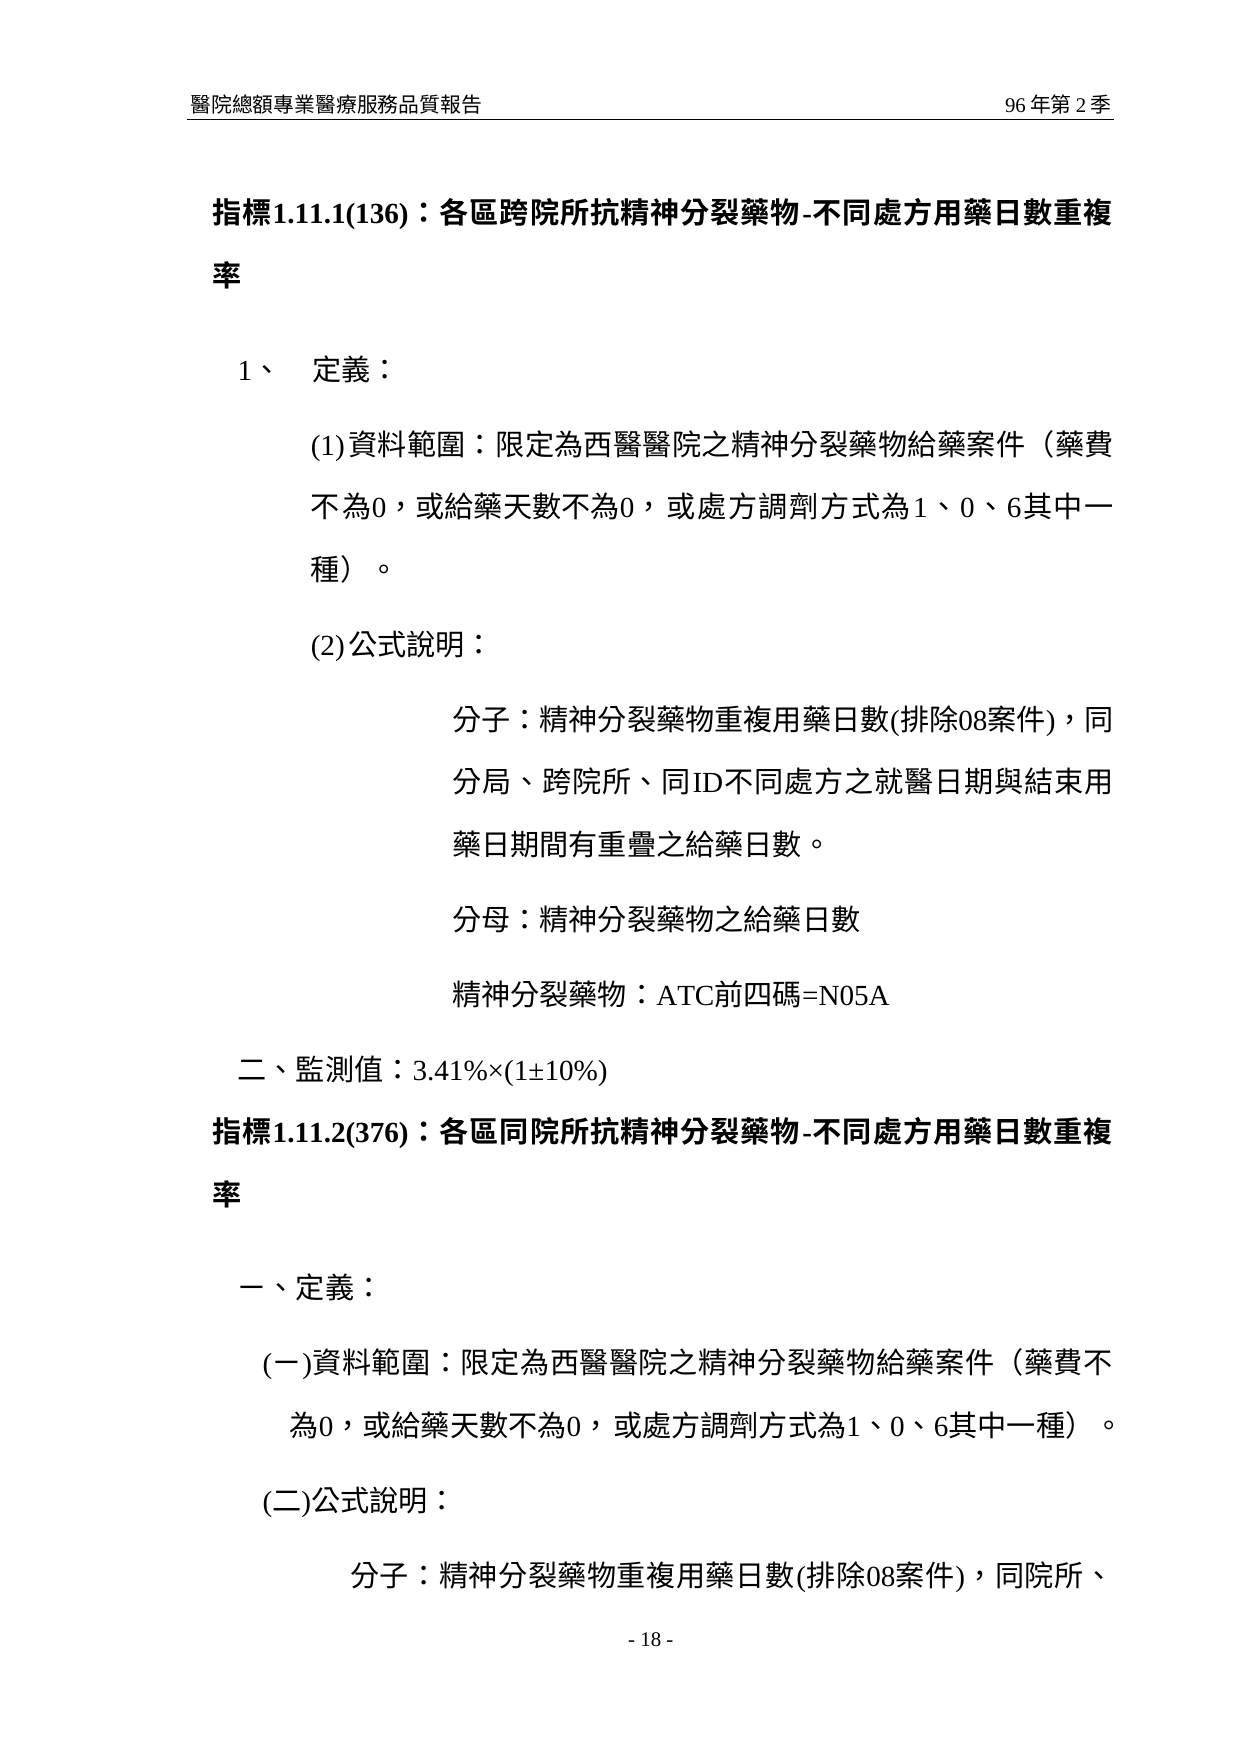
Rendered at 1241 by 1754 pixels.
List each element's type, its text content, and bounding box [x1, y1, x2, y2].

text 指標1.11.1(136)：各區跨院所抗精神分裂藥物-不同處方用藥日數重複率 [212, 169, 1114, 294]
text 指標1.11.2(376)：各區同院所抗精神分裂藥物-不同處方用藥日數重複率 [212, 1088, 1114, 1213]
list 定義： [237, 326, 1114, 388]
text (二)公式說明： [262, 1457, 1114, 1519]
text 二、監測值：3.41%×(1±10%) [237, 1026, 1114, 1088]
text 分母：精神分裂藥物之給藥日數 [452, 876, 1114, 938]
text 精神分裂藥物：ATC前四碼=N05A [452, 951, 1114, 1013]
text ㄧ、定義： [237, 1244, 1114, 1307]
list 資料範圍：限定為西醫醫院之精神分裂藥物給藥案件（藥費不 為0，或給藥天數不為0， 或處方調劑方式為1、0、6其中一種）。 [311, 401, 1114, 588]
text 分子：精神分裂藥物重複用藥日數(排除08案件)，同院所、 [350, 1532, 1114, 1594]
list 公式說明： [311, 601, 1114, 663]
text 分子：精神分裂藥物重複用藥日數(排除08案件)，同分局、跨院所、同ID不同處方之就醫日期與結束用藥日期間有重疊之給藥日數。 [452, 676, 1114, 863]
text (ㄧ)資料範圍：限定為西醫醫院之精神分裂藥物給藥案件（藥費不 為0，或給藥天數不為0， 或處方調劑方式為1、0、6其中一種）。 [262, 1319, 1114, 1444]
